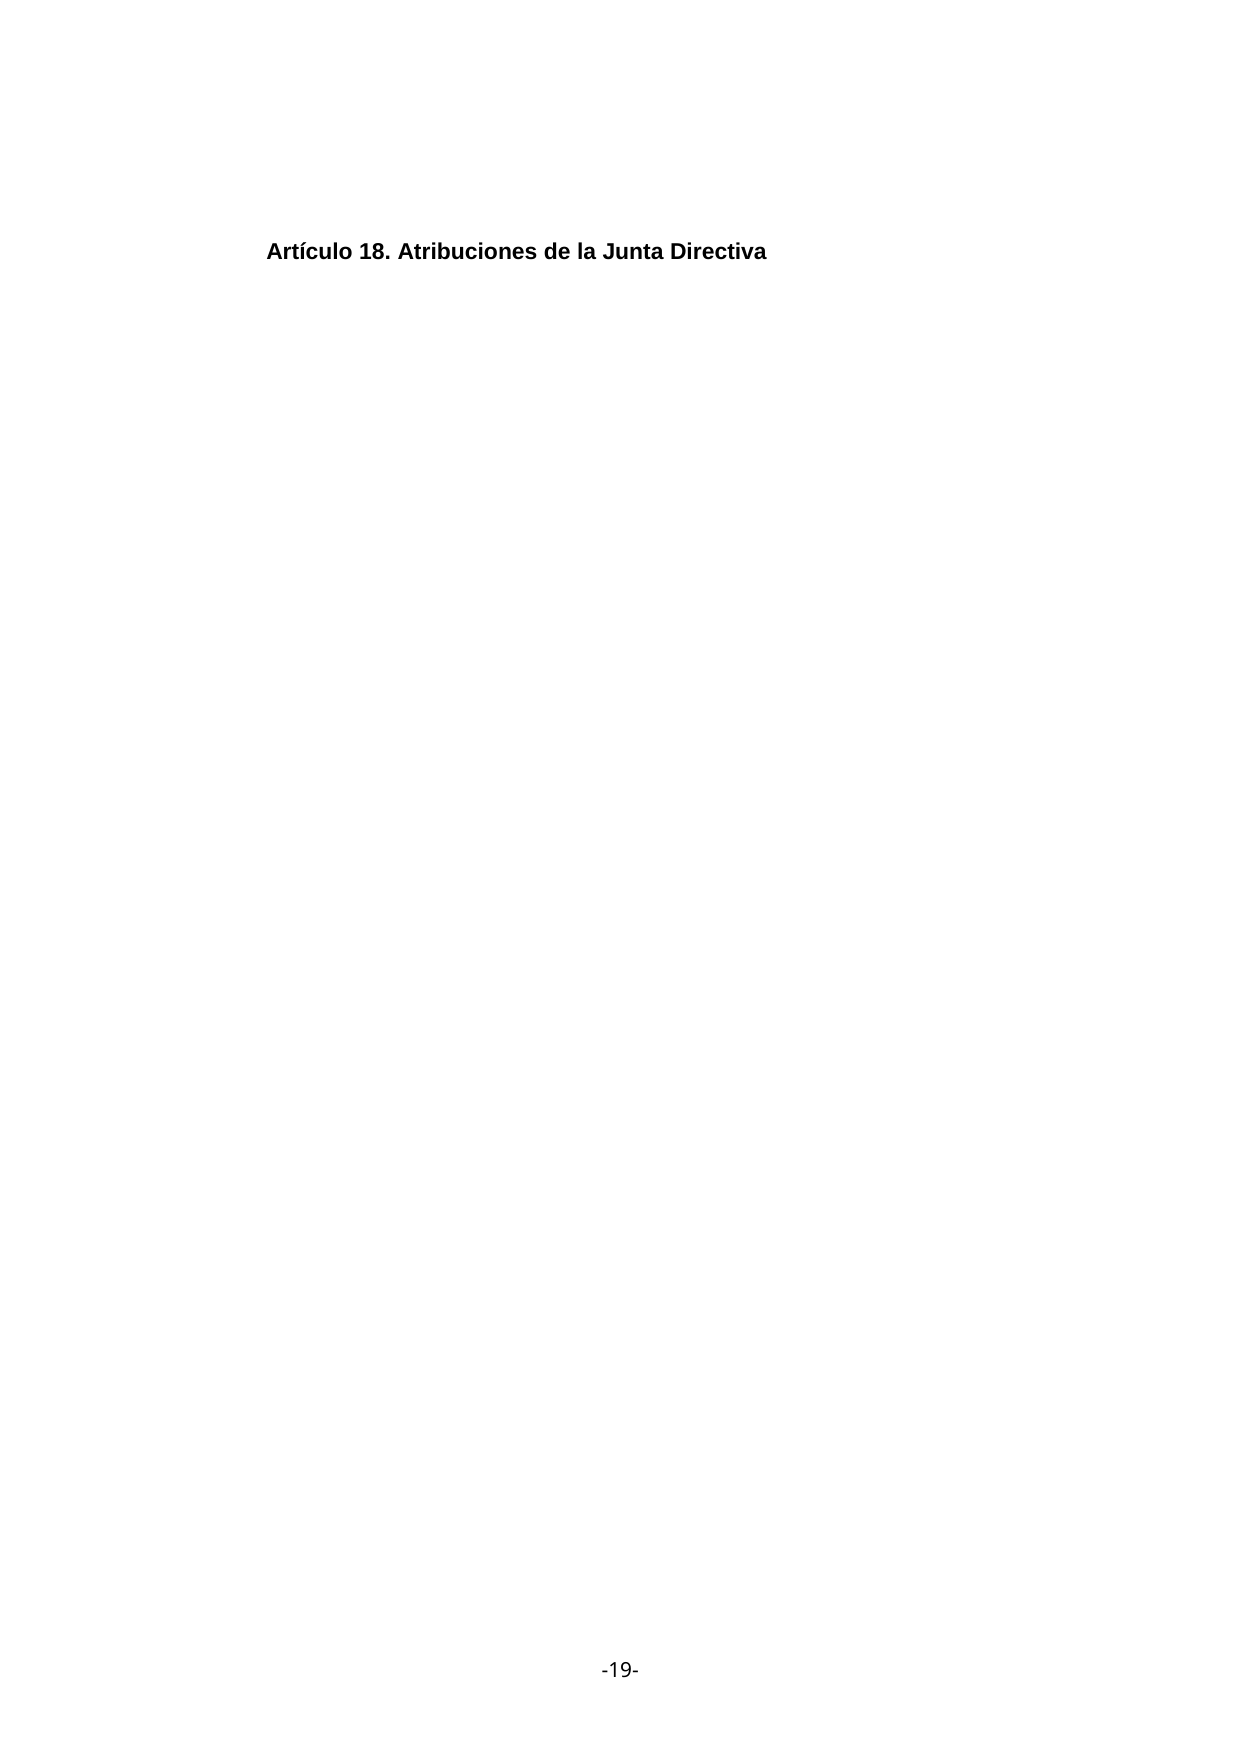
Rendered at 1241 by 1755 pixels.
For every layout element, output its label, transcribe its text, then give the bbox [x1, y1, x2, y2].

subtitle Artículo 18. Atribuciones de la Junta Directiva [266, 238, 1076, 264]
